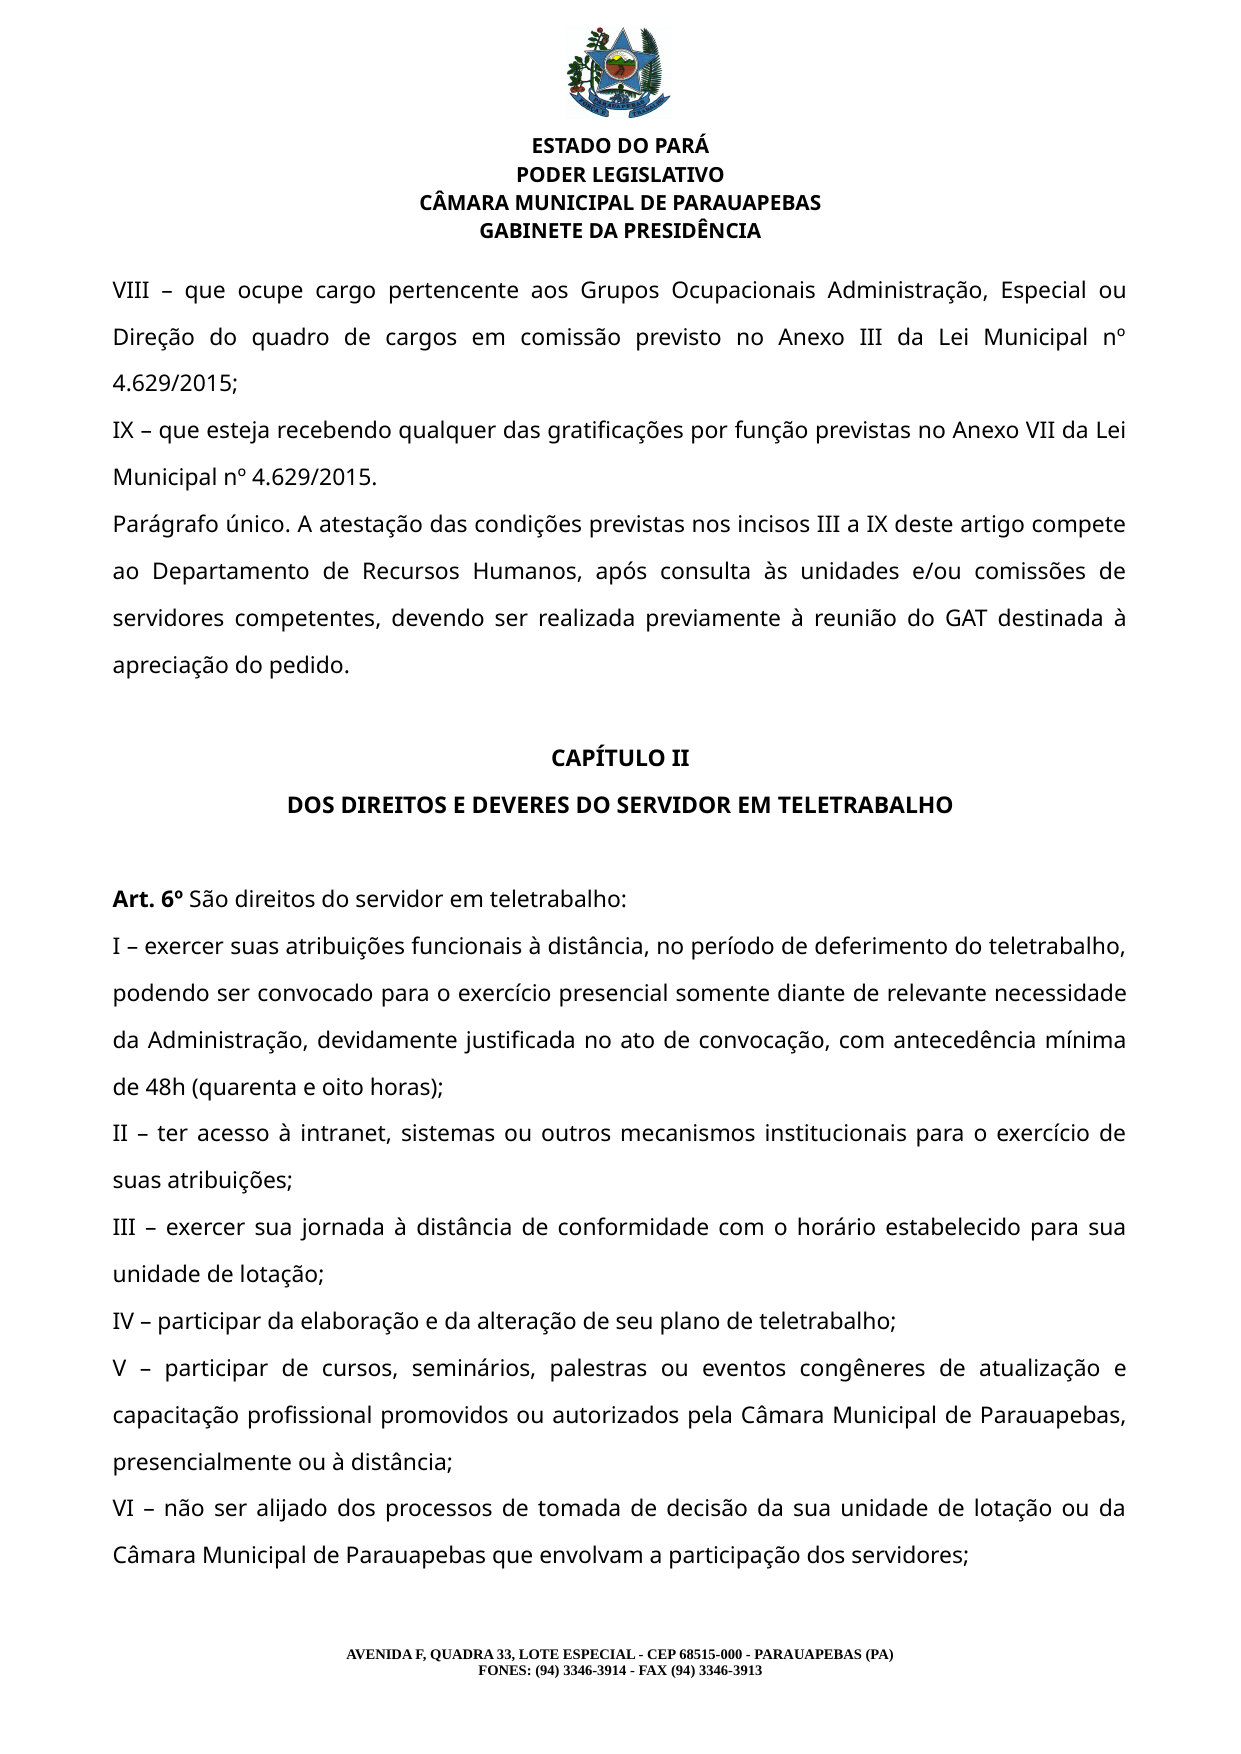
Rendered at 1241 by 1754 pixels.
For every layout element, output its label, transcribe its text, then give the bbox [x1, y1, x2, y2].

picture [566, 26, 672, 119]
text V – participar de cursos, seminários, palestras ou eventos congêneres de atualização e capacitação profissional promovidos ou autorizados pela Câmara Municipal de Parauapebas, presencialmente ou à distância; [112, 1352, 1128, 1477]
text IV – participar da elaboração e da alteração de seu plano de teletrabalho; [112, 1305, 1128, 1336]
text VIII – que ocupe cargo pertencente aos Grupos Ocupacionais Administração, Especial ou Direção do quadro de cargos em comissão previsto no Anexo III da Lei Municipal nº 4.629/2015; [112, 273, 1128, 398]
text Parágrafo único. A atestação das condições previstas nos incisos III a IX deste artigo compete ao Departamento de Recursos Humanos, após consulta às unidades e/ou comissões de servidores competentes, devendo ser realizada previamente à reunião do GAT destinada à apreciação do pedido. [112, 508, 1128, 680]
text Art. 6º São direitos do servidor em teletrabalho: [112, 883, 1128, 914]
text IX – que esteja recebendo qualquer das gratificações por função previstas no Anexo VII da Lei Municipal nº 4.629/2015. [112, 414, 1128, 492]
text CAPÍTULO II [112, 742, 1128, 773]
text III – exercer sua jornada à distância de conformidade com o horário estabelecido para sua unidade de lotação; [112, 1211, 1128, 1289]
text VI – não ser alijado dos processos de tomada de decisão da sua unidade de lotação ou da Câmara Municipal de Parauapebas que envolvam a participação dos servidores; [112, 1492, 1128, 1570]
text DOS DIREITOS E DEVERES DO SERVIDOR EM TELETRABALHO [112, 789, 1128, 820]
text I – exercer suas atribuições funcionais à distância, no período de deferimento do teletrabalho, podendo ser convocado para o exercício presencial somente diante de relevante necessidade da Administração, devidamente justificada no ato de convocação, com antecedência mínima de 48h (quarenta e oito horas); [112, 930, 1128, 1102]
text II – ter acesso à intranet, sistemas ou outros mecanismos institucionais para o exercício de suas atribuições; [112, 1117, 1128, 1195]
